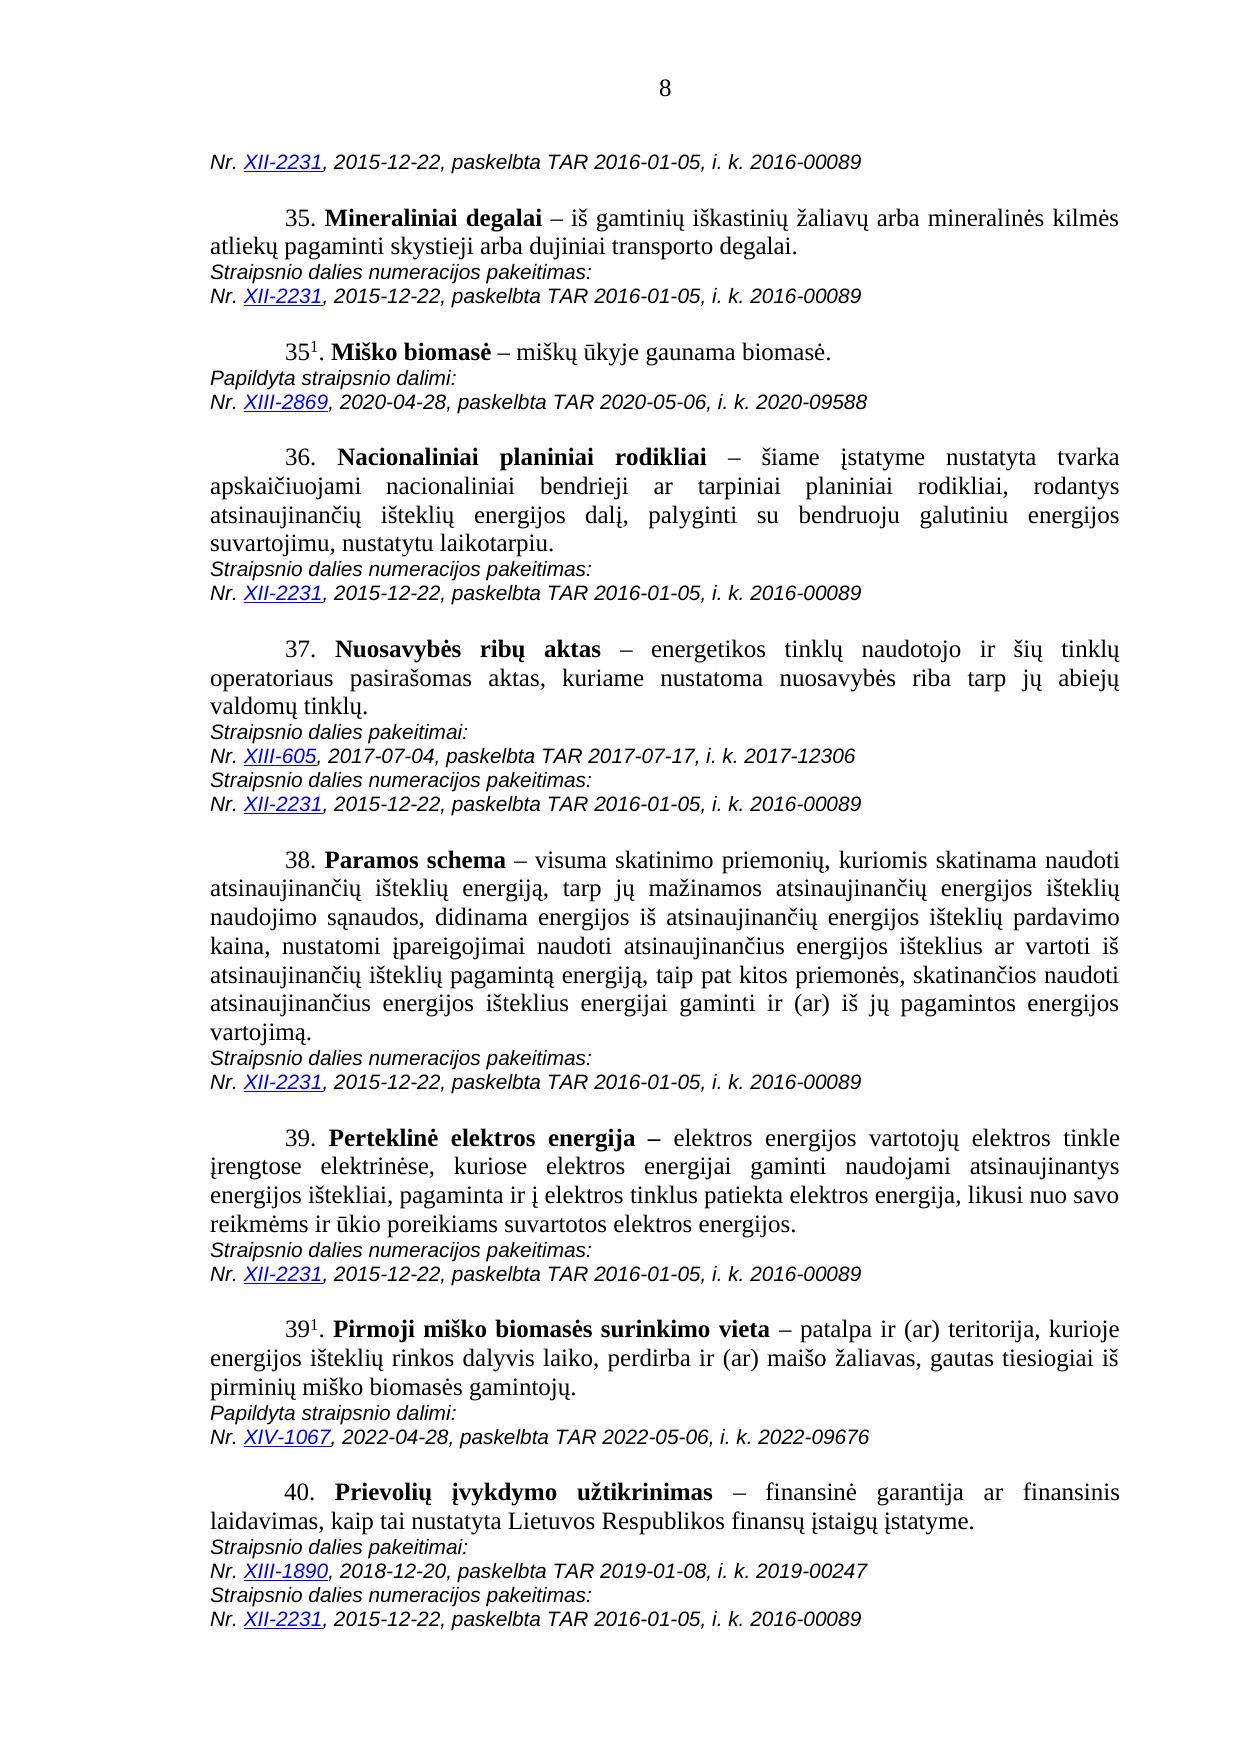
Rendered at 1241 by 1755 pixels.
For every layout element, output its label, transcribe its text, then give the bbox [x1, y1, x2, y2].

text 37. Nuosavybės ribų aktas – energetikos tinklų naudotojo ir šių tinklų operatoriaus pasirašomas aktas, kuriame nustatoma nuosavybės riba tarp jų abiejų valdomų tinklų. [210, 634, 1120, 720]
text Nr. XII-2231, 2015-12-22, paskelbta TAR 2016-01-05, i. k. 2016-00089 [210, 1262, 1120, 1286]
text 38. Paramos schema – visuma skatinimo priemonių, kuriomis skatinama naudoti atsinaujinančių išteklių energiją, tarp jų mažinamos atsinaujinančių energijos išteklių naudojimo sąnaudos, didinama energijos iš atsinaujinančių energijos išteklių pardavimo kaina, nustatomi įpareigojimai naudoti atsinaujinančius energijos išteklius ar vartoti iš atsinaujinančių išteklių pagamintą energiją, taip pat kitos priemonės, skatinančios naudoti atsinaujinančius energijos išteklius energijai gaminti ir (ar) iš jų pagamintos energijos vartojimą. [210, 845, 1120, 1046]
text 35. Mineraliniai degalai – iš gamtinių iškastinių žaliavų arba mineralinės kilmės atliekų pagaminti skystieji arba dujiniai transporto degalai. [210, 203, 1120, 260]
text 391. Pirmoji miško biomasės surinkimo vieta – patalpa ir (ar) teritorija, kurioje energijos išteklių rinkos dalyvis laiko, perdirba ir (ar) maišo žaliavas, gautas tiesiogiai iš pirminių miško biomasės gamintojų. [210, 1314, 1120, 1401]
text 40. Prievolių įvykdymo užtikrinimas – finansinė garantija ar finansinis laidavimas, kaip tai nustatyta Lietuvos Respublikos finansų įstaigų įstatyme. [210, 1477, 1120, 1535]
text Nr. XIII-605, 2017-07-04, paskelbta TAR 2017-07-17, i. k. 2017-12306 [210, 744, 1120, 768]
text Nr. XII-2231, 2015-12-22, paskelbta TAR 2016-01-05, i. k. 2016-00089 [210, 284, 1120, 308]
text Papildyta straipsnio dalimi: [210, 1401, 1120, 1424]
text Nr. XII-2231, 2015-12-22, paskelbta TAR 2016-01-05, i. k. 2016-00089 [210, 150, 1120, 174]
text Nr. XIII-2869, 2020-04-28, paskelbta TAR 2020-05-06, i. k. 2020-09588 [210, 389, 1120, 413]
text Straipsnio dalies numeracijos pakeitimas: [210, 1583, 1120, 1607]
text Papildyta straipsnio dalimi: [210, 366, 1120, 389]
text Nr. XII-2231, 2015-12-22, paskelbta TAR 2016-01-05, i. k. 2016-00089 [210, 792, 1120, 816]
text 351. Miško biomasė – miškų ūkyje gaunama biomasė. [210, 337, 1120, 366]
text Straipsnio dalies numeracijos pakeitimas: [210, 1046, 1120, 1070]
text Straipsnio dalies pakeitimai: [210, 720, 1120, 744]
text Straipsnio dalies numeracijos pakeitimas: [210, 557, 1120, 581]
text Straipsnio dalies numeracijos pakeitimas: [210, 1238, 1120, 1262]
text Straipsnio dalies numeracijos pakeitimas: [210, 260, 1120, 284]
text Nr. XII-2231, 2015-12-22, paskelbta TAR 2016-01-05, i. k. 2016-00089 [210, 581, 1120, 605]
text Nr. XIII-1890, 2018-12-20, paskelbta TAR 2019-01-08, i. k. 2019-00247 [210, 1559, 1120, 1583]
text Straipsnio dalies pakeitimai: [210, 1535, 1120, 1559]
text Nr. XIV-1067, 2022-04-28, paskelbta TAR 2022-05-06, i. k. 2022-09676 [210, 1424, 1120, 1448]
text Nr. XII-2231, 2015-12-22, paskelbta TAR 2016-01-05, i. k. 2016-00089 [210, 1070, 1120, 1094]
text 39. Perteklinė elektros energija – elektros energijos vartotojų elektros tinkle įrengtose elektrinėse, kuriose elektros energijai gaminti naudojami atsinaujinantys energijos ištekliai, pagaminta ir į elektros tinklus patiekta elektros energija, likusi nuo savo reikmėms ir ūkio poreikiams suvartotos elektros energijos. [210, 1123, 1120, 1238]
text 36. Nacionaliniai planiniai rodikliai – šiame įstatyme nustatyta tvarka apskaičiuojami nacionaliniai bendrieji ar tarpiniai planiniai rodikliai, rodantys atsinaujinančių išteklių energijos dalį, palyginti su bendruoju galutiniu energijos suvartojimu, nustatytu laikotarpiu. [210, 442, 1120, 557]
text Nr. XII-2231, 2015-12-22, paskelbta TAR 2016-01-05, i. k. 2016-00089 [210, 1607, 1120, 1631]
text Straipsnio dalies numeracijos pakeitimas: [210, 768, 1120, 792]
